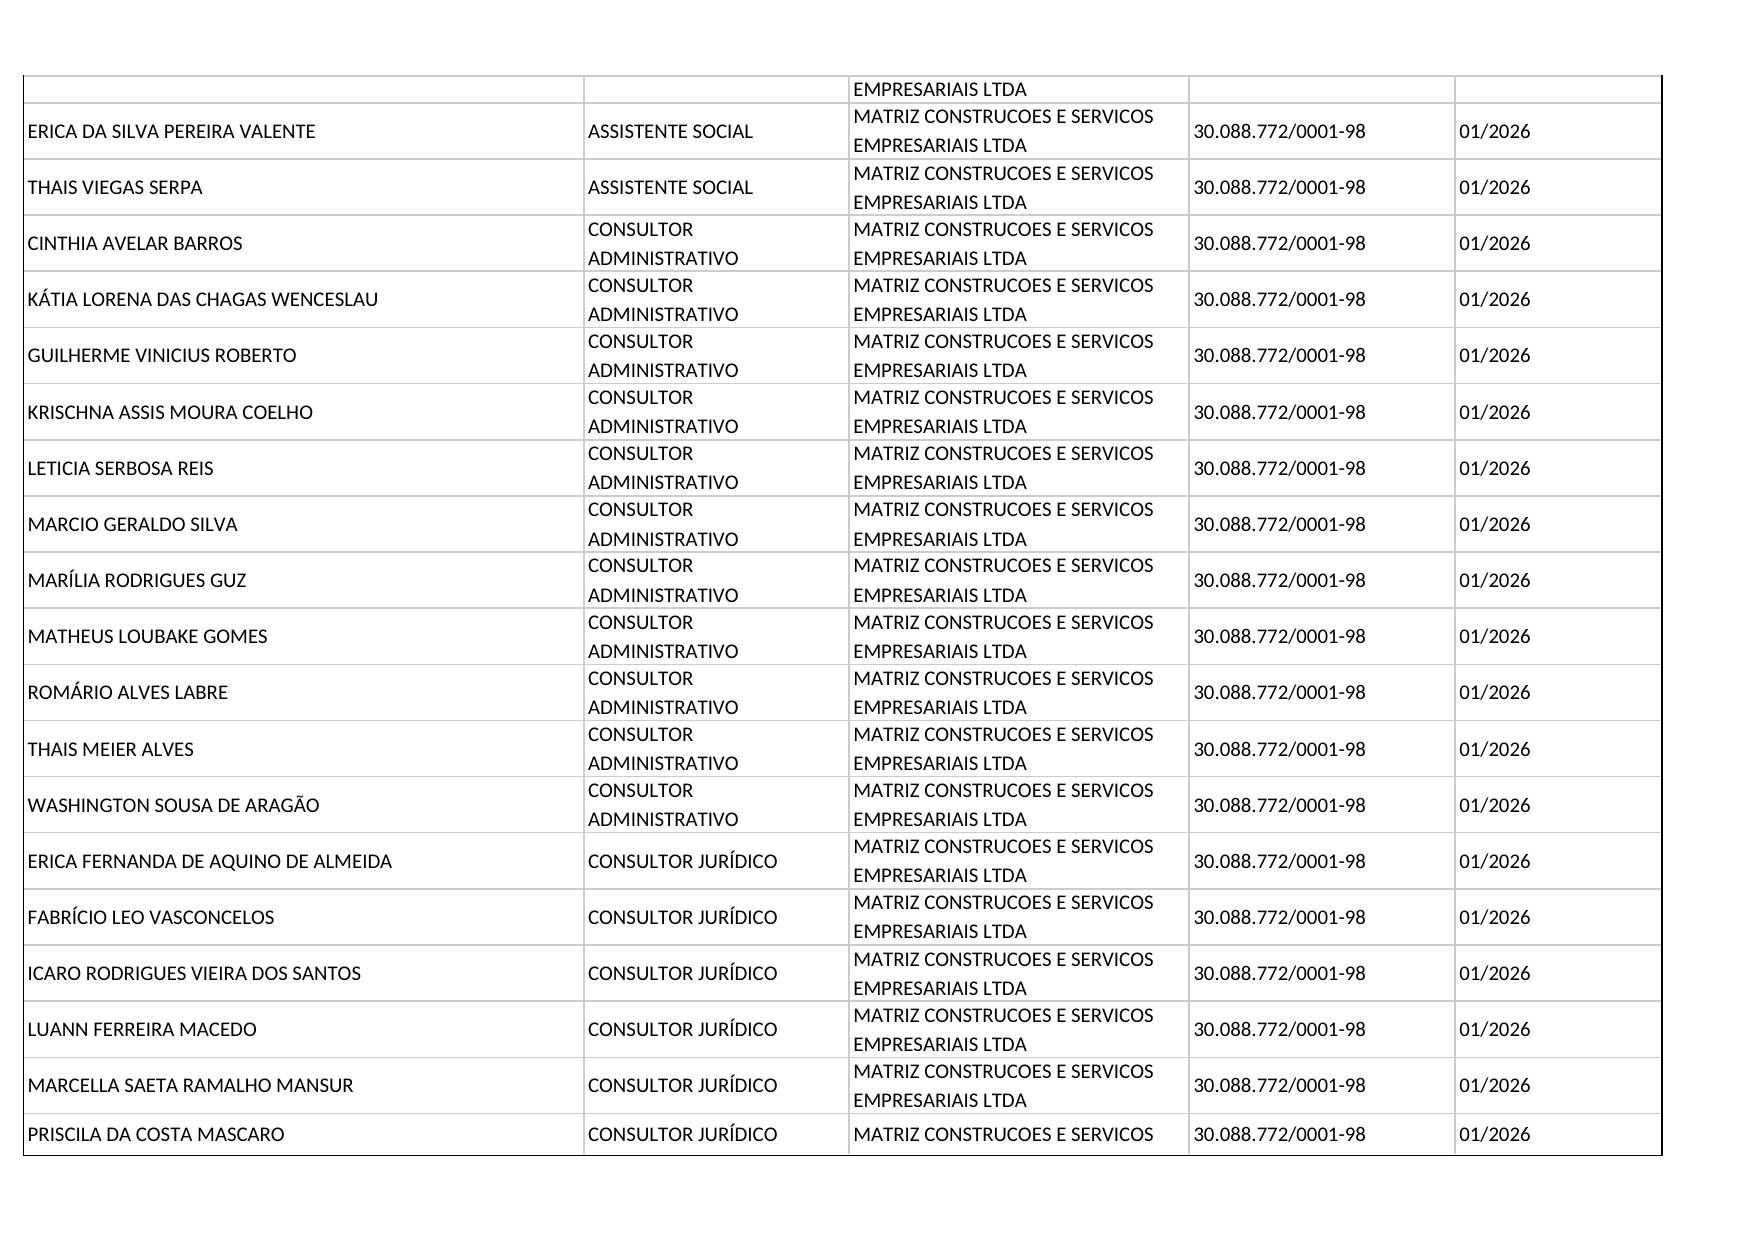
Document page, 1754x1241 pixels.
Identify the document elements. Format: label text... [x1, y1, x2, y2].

table_cell 01/2026 [1456, 609, 1661, 663]
table_cell 01/2026 [1456, 553, 1661, 607]
table_cell 30.088.772/0001-98 [1190, 1002, 1454, 1056]
table_cell CONSULTOR ADMINISTRATIVO [585, 721, 848, 776]
table_cell MATRIZ CONSTRUCOES E SERVICOS EMPRESARIAIS LTDA [850, 384, 1188, 439]
table_cell MATRIZ CONSTRUCOES E SERVICOS EMPRESARIAIS LTDA [850, 609, 1188, 663]
table_cell CONSULTOR JURÍDICO [585, 1114, 848, 1154]
table_cell PRISCILA DA COSTA MASCARO [24, 1114, 583, 1154]
table_cell 01/2026 [1456, 104, 1661, 158]
table_cell CONSULTOR ADMINISTRATIVO [585, 328, 848, 383]
table_cell 01/2026 [1456, 1114, 1661, 1154]
table_cell CONSULTOR JURÍDICO [585, 890, 848, 944]
table_cell 01/2026 [1456, 497, 1661, 551]
table_cell 01/2026 [1456, 384, 1661, 439]
table_cell GUILHERME VINICIUS ROBERTO [24, 328, 583, 383]
table_cell KRISCHNA ASSIS MOURA COELHO [24, 384, 583, 439]
table_cell 30.088.772/0001-98 [1190, 721, 1454, 776]
table_cell ERICA DA SILVA PEREIRA VALENTE [24, 104, 583, 158]
table_cell 30.088.772/0001-98 [1190, 216, 1454, 270]
table_cell MATRIZ CONSTRUCOES E SERVICOS EMPRESARIAIS LTDA [850, 890, 1188, 944]
table_cell [1190, 77, 1454, 102]
table_cell 30.088.772/0001-98 [1190, 890, 1454, 944]
table_cell MARCELLA SAETA RAMALHO MANSUR [24, 1058, 583, 1113]
table_cell 01/2026 [1456, 946, 1661, 1000]
table_cell CONSULTOR JURÍDICO [585, 946, 848, 1000]
table_cell THAIS MEIER ALVES [24, 721, 583, 776]
table_cell CONSULTOR JURÍDICO [585, 1058, 848, 1113]
table_cell [585, 77, 848, 102]
table_cell MATRIZ CONSTRUCOES E SERVICOS EMPRESARIAIS LTDA [850, 1002, 1188, 1056]
table_cell 30.088.772/0001-98 [1190, 497, 1454, 551]
table_cell LUANN FERREIRA MACEDO [24, 1002, 583, 1056]
table_cell MATRIZ CONSTRUCOES E SERVICOS EMPRESARIAIS LTDA [850, 553, 1188, 607]
table_cell 01/2026 [1456, 1058, 1661, 1113]
table_cell 30.088.772/0001-98 [1190, 665, 1454, 719]
table_cell LETICIA SERBOSA REIS [24, 441, 583, 495]
table_cell EMPRESARIAIS LTDA [850, 77, 1188, 102]
table_cell CONSULTOR ADMINISTRATIVO [585, 272, 848, 327]
table_cell 30.088.772/0001-98 [1190, 609, 1454, 663]
table_cell MATRIZ CONSTRUCOES E SERVICOS EMPRESARIAIS LTDA [850, 721, 1188, 776]
table_cell 30.088.772/0001-98 [1190, 272, 1454, 327]
table_cell KÁTIA LORENA DAS CHAGAS WENCESLAU [24, 272, 583, 327]
table_cell MATRIZ CONSTRUCOES E SERVICOS EMPRESARIAIS LTDA [850, 216, 1188, 270]
table_cell 01/2026 [1456, 777, 1661, 832]
table_cell 30.088.772/0001-98 [1190, 946, 1454, 1000]
table_cell MATRIZ CONSTRUCOES E SERVICOS EMPRESARIAIS LTDA [850, 777, 1188, 832]
table_cell 01/2026 [1456, 216, 1661, 270]
table_cell ASSISTENTE SOCIAL [585, 160, 848, 214]
table_cell CINTHIA AVELAR BARROS [24, 216, 583, 270]
table_cell MARÍLIA RODRIGUES GUZ [24, 553, 583, 607]
table_cell MATRIZ CONSTRUCOES E SERVICOS EMPRESARIAIS LTDA [850, 946, 1188, 1000]
table_cell MATRIZ CONSTRUCOES E SERVICOS [850, 1114, 1188, 1154]
table_cell 30.088.772/0001-98 [1190, 1114, 1454, 1154]
table_cell [1456, 77, 1661, 102]
table_cell 30.088.772/0001-98 [1190, 553, 1454, 607]
table_cell 30.088.772/0001-98 [1190, 328, 1454, 383]
table_cell WASHINGTON SOUSA DE ARAGÃO [24, 777, 583, 832]
table_cell 30.088.772/0001-98 [1190, 104, 1454, 158]
table_cell ERICA FERNANDA DE AQUINO DE ALMEIDA [24, 833, 583, 888]
table_cell CONSULTOR ADMINISTRATIVO [585, 497, 848, 551]
table_cell CONSULTOR ADMINISTRATIVO [585, 777, 848, 832]
table_cell 30.088.772/0001-98 [1190, 160, 1454, 214]
table_cell MATRIZ CONSTRUCOES E SERVICOS EMPRESARIAIS LTDA [850, 497, 1188, 551]
table_cell MATRIZ CONSTRUCOES E SERVICOS EMPRESARIAIS LTDA [850, 1058, 1188, 1113]
table_cell 01/2026 [1456, 328, 1661, 383]
table_cell [24, 77, 583, 102]
table_cell CONSULTOR JURÍDICO [585, 1002, 848, 1056]
table_cell MARCIO GERALDO SILVA [24, 497, 583, 551]
table_cell CONSULTOR ADMINISTRATIVO [585, 216, 848, 270]
table_cell 30.088.772/0001-98 [1190, 1058, 1454, 1113]
table_cell 30.088.772/0001-98 [1190, 777, 1454, 832]
table_cell MATRIZ CONSTRUCOES E SERVICOS EMPRESARIAIS LTDA [850, 665, 1188, 719]
table_cell 30.088.772/0001-98 [1190, 441, 1454, 495]
table_cell MATHEUS LOUBAKE GOMES [24, 609, 583, 663]
table_cell MATRIZ CONSTRUCOES E SERVICOS EMPRESARIAIS LTDA [850, 833, 1188, 888]
table_cell 01/2026 [1456, 160, 1661, 214]
table_cell ICARO RODRIGUES VIEIRA DOS SANTOS [24, 946, 583, 1000]
table_cell 01/2026 [1456, 441, 1661, 495]
table_cell 01/2026 [1456, 721, 1661, 776]
table_cell CONSULTOR ADMINISTRATIVO [585, 665, 848, 719]
table_cell 01/2026 [1456, 1002, 1661, 1056]
table_cell ASSISTENTE SOCIAL [585, 104, 848, 158]
table_cell MATRIZ CONSTRUCOES E SERVICOS EMPRESARIAIS LTDA [850, 441, 1188, 495]
table_cell THAIS VIEGAS SERPA [24, 160, 583, 214]
table_cell 01/2026 [1456, 890, 1661, 944]
table_cell MATRIZ CONSTRUCOES E SERVICOS EMPRESARIAIS LTDA [850, 272, 1188, 327]
table_cell 01/2026 [1456, 833, 1661, 888]
table_cell 30.088.772/0001-98 [1190, 384, 1454, 439]
table_cell MATRIZ CONSTRUCOES E SERVICOS EMPRESARIAIS LTDA [850, 328, 1188, 383]
table_cell CONSULTOR ADMINISTRATIVO [585, 553, 848, 607]
table_cell MATRIZ CONSTRUCOES E SERVICOS EMPRESARIAIS LTDA [850, 104, 1188, 158]
table_cell CONSULTOR ADMINISTRATIVO [585, 384, 848, 439]
table_cell CONSULTOR JURÍDICO [585, 833, 848, 888]
table_cell FABRÍCIO LEO VASCONCELOS [24, 890, 583, 944]
table_cell CONSULTOR ADMINISTRATIVO [585, 441, 848, 495]
table_cell ROMÁRIO ALVES LABRE [24, 665, 583, 719]
table_cell 30.088.772/0001-98 [1190, 833, 1454, 888]
table_cell MATRIZ CONSTRUCOES E SERVICOS EMPRESARIAIS LTDA [850, 160, 1188, 214]
table_cell 01/2026 [1456, 272, 1661, 327]
table_cell 01/2026 [1456, 665, 1661, 719]
table_cell CONSULTOR ADMINISTRATIVO [585, 609, 848, 663]
